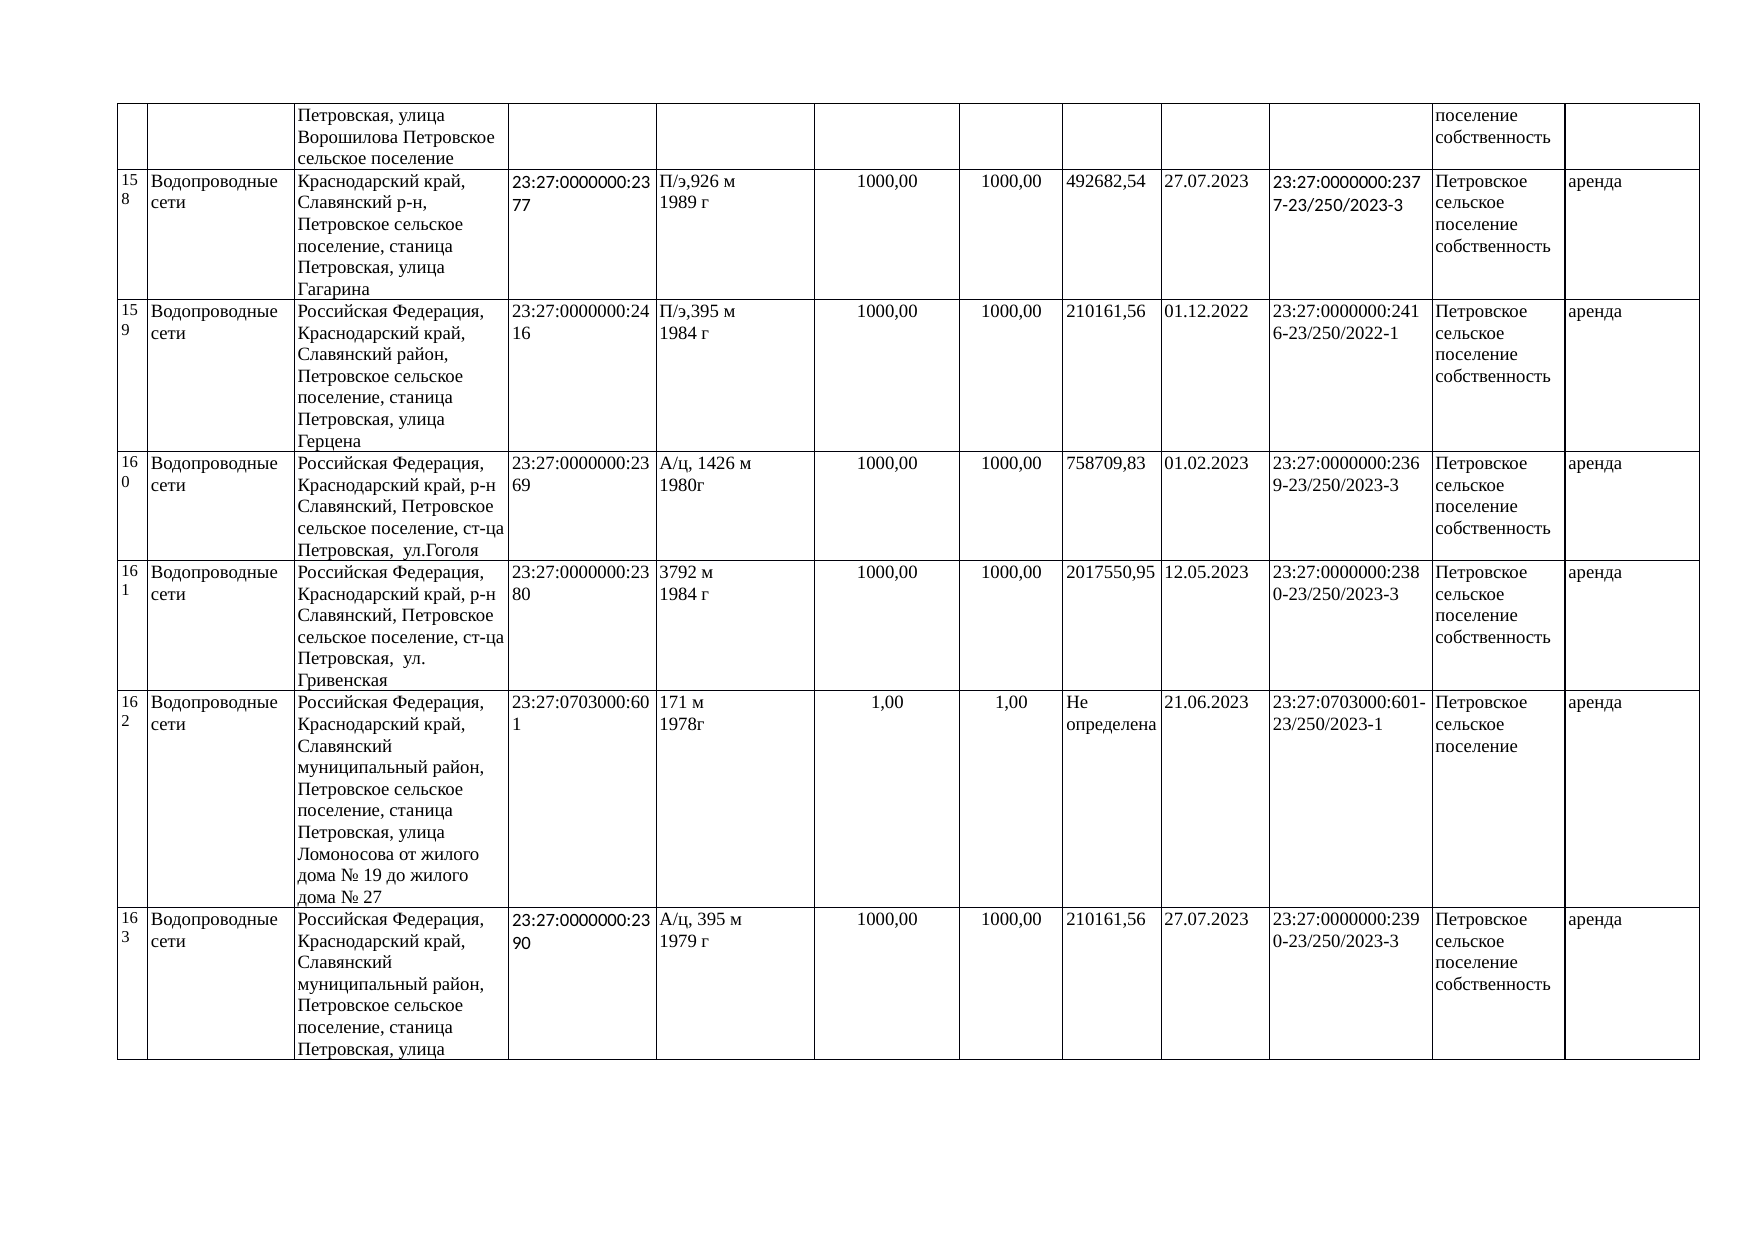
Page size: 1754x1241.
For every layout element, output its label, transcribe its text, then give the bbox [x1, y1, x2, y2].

table_cell Петровское сельское поселение собственность [1433, 561, 1564, 690]
table_cell 23:27:0000000:2377 [509, 170, 656, 299]
table_cell Российская Федерация, Краснодарский край, Славянский район, Петровское сельское поселение, станица Петровская, улица Герцена [295, 300, 508, 451]
table_cell 1000,00 [815, 452, 959, 560]
table_cell аренда [1566, 908, 1699, 1059]
table_cell 1000,00 [815, 300, 959, 451]
table_cell 163 [118, 908, 147, 1059]
table_cell 1000,00 [960, 561, 1062, 690]
table_cell [1162, 104, 1269, 169]
table_cell 23:27:0000000:2390-23/250/2023-3 [1270, 908, 1432, 1059]
table_cell А/ц, 1426 м 1980г [657, 452, 814, 560]
table_cell 23:27:0000000:2380 [509, 561, 656, 690]
table_cell Краснодарский край, Славянский р-н, Петровское сельское поселение, станица Петровская, улица Гагарина [295, 170, 508, 299]
table_cell Петровское сельское поселение собственность [1433, 170, 1564, 299]
table_cell 158 [118, 170, 147, 299]
table_cell Водопроводные сети [148, 691, 294, 907]
table_cell 210161,56 [1063, 300, 1161, 451]
table_cell [509, 104, 656, 169]
table_cell 161 [118, 561, 147, 690]
table_cell 1000,00 [815, 561, 959, 690]
table_cell Водопроводные сети [148, 908, 294, 1059]
table_cell 21.06.2023 [1162, 691, 1269, 907]
table_cell 23:27:0000000:2369-23/250/2023-3 [1270, 452, 1432, 560]
table_cell 2017550,95 [1063, 561, 1161, 690]
table_cell Российская Федерация, Краснодарский край, р-н Славянский, Петровское сельское поселение, ст-ца Петровская, ул. Гривенская [295, 561, 508, 690]
table_cell 210161,56 [1063, 908, 1161, 1059]
table_cell Петровская, улица Ворошилова Петровское сельское поселение [295, 104, 508, 169]
table_cell 01.12.2022 [1162, 300, 1269, 451]
table_cell поселение собственность [1433, 104, 1564, 169]
table_cell [1063, 104, 1161, 169]
table_cell Петровское сельское поселение собственность [1433, 300, 1564, 451]
table_cell [118, 104, 147, 169]
table_cell 23:27:0000000:2390 [509, 908, 656, 1059]
table_cell 27.07.2023 [1162, 170, 1269, 299]
table_cell А/ц, 395 м 1979 г [657, 908, 814, 1059]
table_cell аренда [1566, 300, 1699, 451]
table_cell 23:27:0000000:2416-23/250/2022-1 [1270, 300, 1432, 451]
table_cell аренда [1566, 170, 1699, 299]
table_cell 23:27:0000000:2416 [509, 300, 656, 451]
table_cell аренда [1566, 691, 1699, 907]
table_cell аренда [1566, 452, 1699, 560]
table_cell 1000,00 [960, 170, 1062, 299]
table_cell 23:27:0703000:601-23/250/2023-1 [1270, 691, 1432, 907]
table_cell [148, 104, 294, 169]
table_cell 1000,00 [815, 908, 959, 1059]
table_cell Петровское сельское поселение [1433, 691, 1564, 907]
table_cell П/э,926 м 1989 г [657, 170, 814, 299]
table_cell Российская Федерация, Краснодарский край, Славянский муниципальный район, Петровское сельское поселение, станица Петровская, улица [295, 908, 508, 1059]
table_cell 01.02.2023 [1162, 452, 1269, 560]
table_cell 3792 м 1984 г [657, 561, 814, 690]
table_cell 12.05.2023 [1162, 561, 1269, 690]
table_cell [815, 104, 959, 169]
table_cell 1000,00 [815, 170, 959, 299]
table_cell 492682,54 [1063, 170, 1161, 299]
table_cell Водопроводные сети [148, 300, 294, 451]
table_cell 159 [118, 300, 147, 451]
table_cell Российская Федерация, Краснодарский край, Славянский муниципальный район, Петровское сельское поселение, станица Петровская, улица Ломоносова от жилого дома № 19 до жилого дома № 27 [295, 691, 508, 907]
table_cell 23:27:0000000:2369 [509, 452, 656, 560]
table_cell аренда [1566, 561, 1699, 690]
table_cell Водопроводные сети [148, 452, 294, 560]
table_cell Петровское сельское поселение собственность [1433, 908, 1564, 1059]
table_cell Российская Федерация, Краснодарский край, р-н Славянский, Петровское сельское поселение, ст-ца Петровская, ул.Гоголя [295, 452, 508, 560]
table_cell 23:27:0000000:2380-23/250/2023-3 [1270, 561, 1432, 690]
table_cell 1000,00 [960, 908, 1062, 1059]
table_cell 1000,00 [960, 300, 1062, 451]
table_cell Петровское сельское поселение собственность [1433, 452, 1564, 560]
table_cell 23:27:0000000:2377-23/250/2023-3 [1270, 170, 1432, 299]
table_cell П/э,395 м 1984 г [657, 300, 814, 451]
table_cell Водопроводные сети [148, 170, 294, 299]
table_cell 758709,83 [1063, 452, 1161, 560]
table_cell Не определена [1063, 691, 1161, 907]
table_cell Водопроводные сети [148, 561, 294, 690]
table_cell 1000,00 [960, 452, 1062, 560]
table_cell [657, 104, 814, 169]
table_cell 23:27:0703000:601 [509, 691, 656, 907]
table_cell 1,00 [960, 691, 1062, 907]
table_cell [1566, 104, 1699, 169]
table_cell [960, 104, 1062, 169]
table_cell 171 м 1978г [657, 691, 814, 907]
table_cell [1270, 104, 1432, 169]
table_cell 27.07.2023 [1162, 908, 1269, 1059]
table_cell 162 [118, 691, 147, 907]
table_cell 1,00 [815, 691, 959, 907]
table_cell 160 [118, 452, 147, 560]
